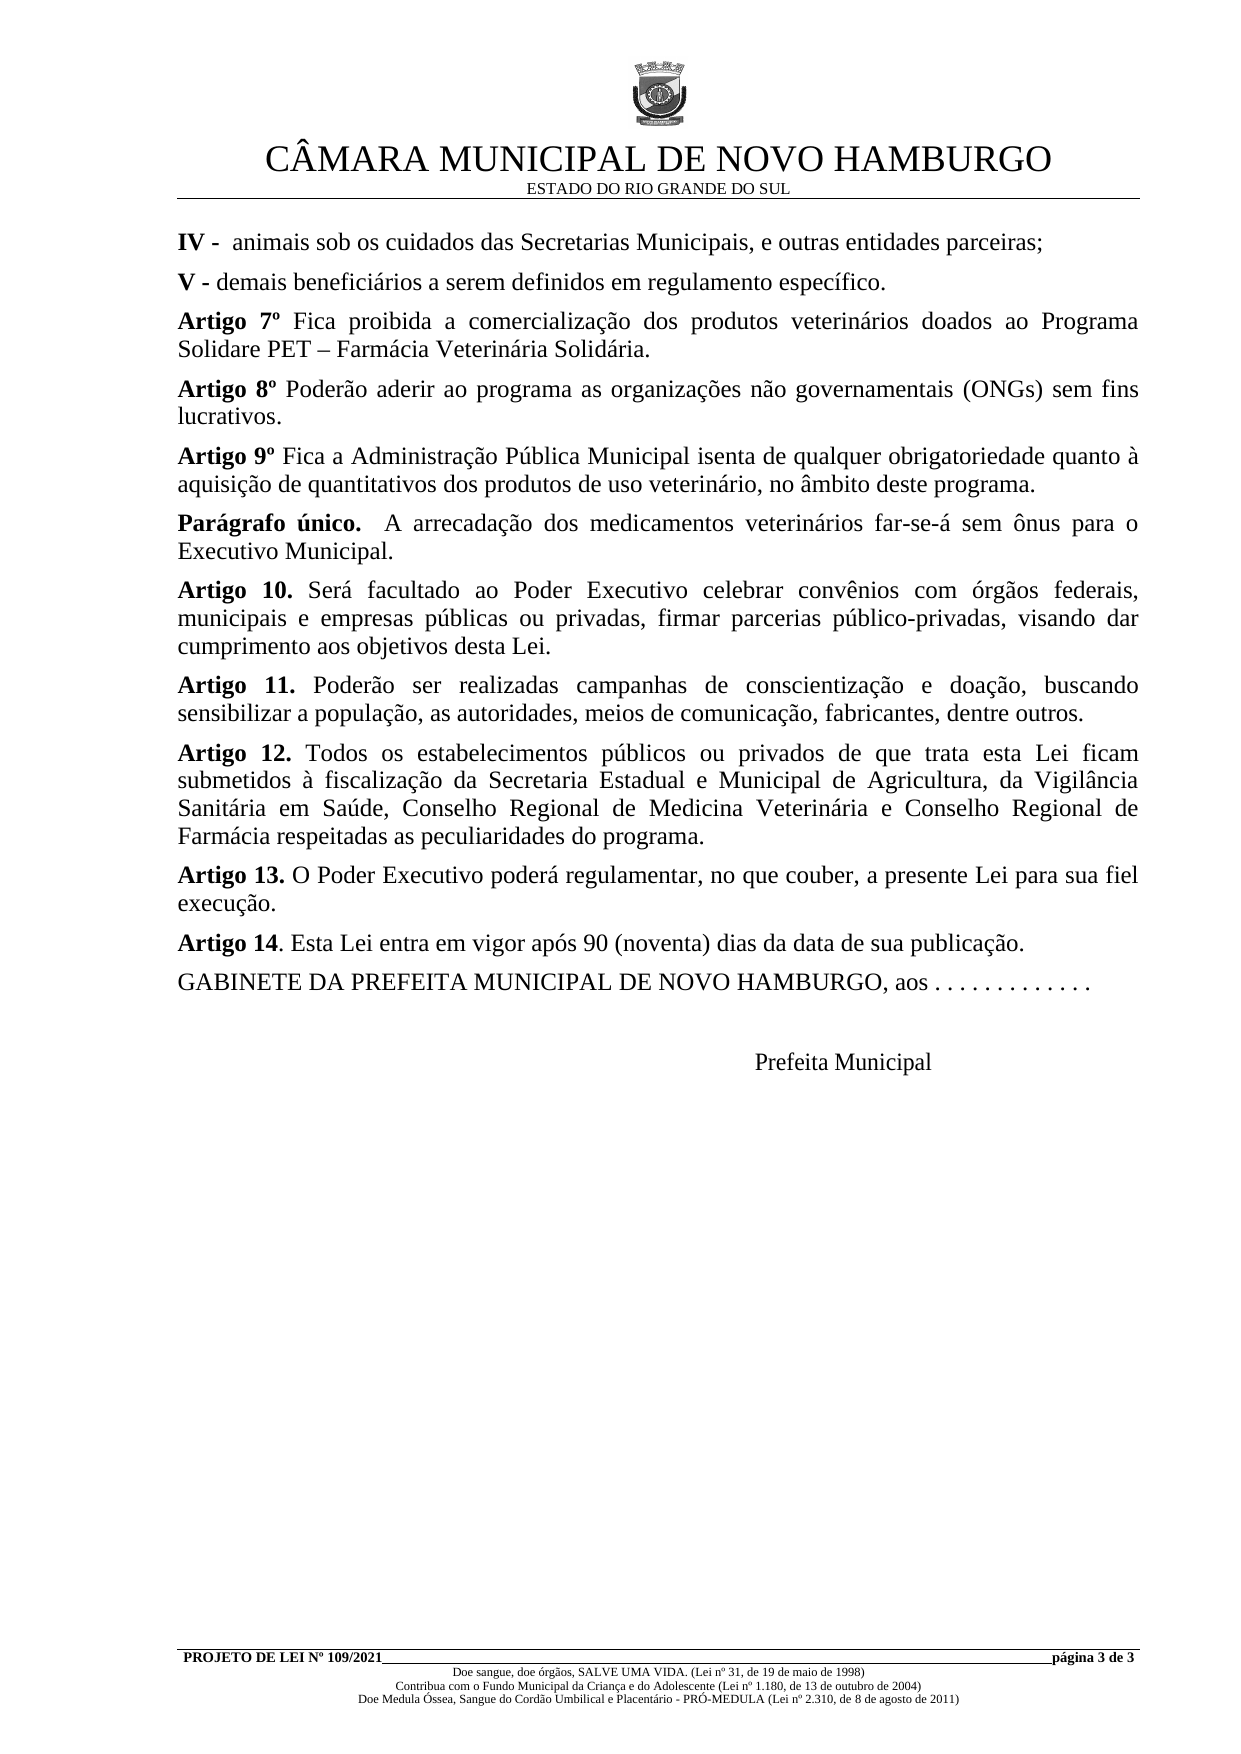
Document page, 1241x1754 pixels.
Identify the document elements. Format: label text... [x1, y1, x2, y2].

text V - demais beneficiários a serem definidos em regulamento específico. [177, 268, 1140, 296]
text Artigo 7º Fica proibida a comercialização dos produtos veterinários doados ao Programa Solidare PET – Farmácia Veterinária Solidária. [177, 307, 1140, 363]
text Prefeita Municipal [177, 1048, 1140, 1075]
text Parágrafo único. A arrecadação dos medicamentos veterinários far-se-á sem ônus para o Executivo Municipal. [177, 509, 1140, 565]
text GABINETE DA PREFEITA MUNICIPAL DE NOVO HAMBURGO, aos . . . . . . . . . . . . . [177, 968, 1140, 996]
text Artigo 10. Será facultado ao Poder Executivo celebrar convênios com órgãos federais, municipais e empresas públicas ou privadas, firmar parcerias público-privadas, visando dar cumprimento aos objetivos desta Lei. [177, 577, 1140, 660]
text Artigo 14. Esta Lei entra em vigor após 90 (noventa) dias da data de sua publicação. [177, 929, 1140, 957]
text Artigo 13. O Poder Executivo poderá regulamentar, no que couber, a presente Lei para sua fiel execução. [177, 862, 1140, 917]
text Artigo 9º Fica a Administração Pública Municipal isenta de qualquer obrigatoriedade quanto à aquisição de quantitativos dos produtos de uso veterinário, no âmbito deste programa. [177, 442, 1140, 497]
text Artigo 12. Todos os estabelecimentos públicos ou privados de que trata esta Lei ficam submetidos à fiscalização da Secretaria Estadual e Municipal de Agricultura, da Vigilância Sanitária em Saúde, Conselho Regional de Medicina Veterinária e Conselho Regional de Farmácia respeitadas as peculiaridades do programa. [177, 739, 1140, 850]
text Artigo 11. Poderão ser realizadas campanhas de conscientização e doação, buscando sensibilizar a população, as autoridades, meios de comunicação, fabricantes, dentre outros. [177, 672, 1140, 727]
text IV - animais sob os cuidados das Secretarias Municipais, e outras entidades parceiras; [177, 228, 1140, 256]
text Artigo 8º Poderão aderir ao programa as organizações não governamentais (ONGs) sem fins lucrativos. [177, 375, 1140, 430]
